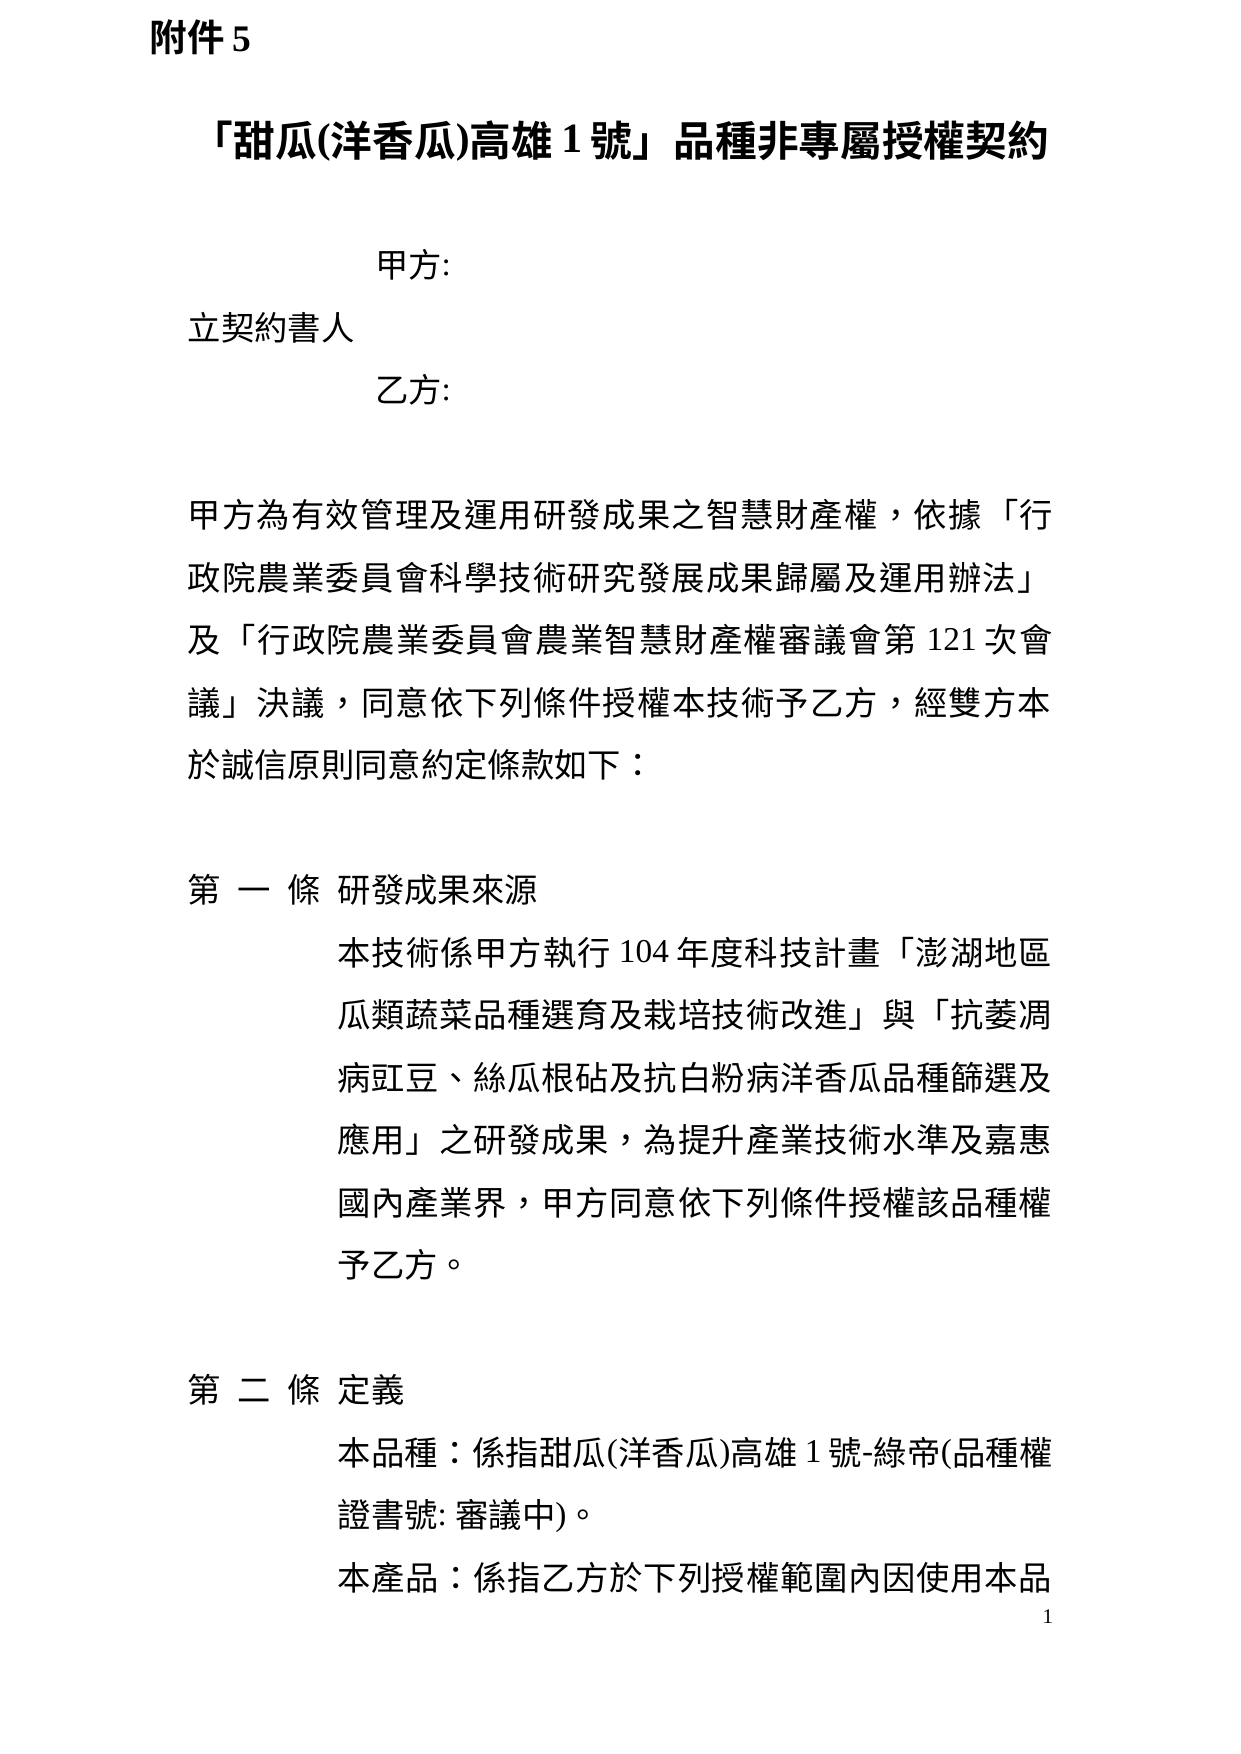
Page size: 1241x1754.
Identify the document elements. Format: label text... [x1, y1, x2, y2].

text 立契約書人 [187, 284, 1053, 346]
text 「甜瓜(洋香瓜)高雄1號」品種非專屬授權契約 [187, 96, 1053, 159]
text 本技術係甲方執行104年度科技計畫「澎湖地區瓜類蔬菜品種選育及栽培技術改進」與「抗萎凋病豇豆、絲瓜根砧及抗白粉病洋香瓜品種篩選及應用」之研發成果，為提升產業技術水準及嘉惠國內產業界，甲方同意依下列條件授權該品種權予乙方。 [337, 909, 1053, 1284]
text 本品種：係指甜瓜(洋香瓜)高雄1號-綠帝­(品種權證書號: 審議中)。 [337, 1409, 1053, 1534]
text 甲方為有效管理及運用研發成果之智慧財產權，依據「行政院農業委員會科學技術研究發展成果歸屬及運用辦法」及「行政院農業委員會農業智慧財產權審議會第121次會議」決議，同意依下列條件授權本技術予乙方，經雙方本於誠信原則同意約定條款如下： [187, 471, 1053, 784]
text 第 一 條 研發成果來源 [187, 846, 1053, 909]
text 本產品：係指乙方於下列授權範圍內因使用本品 [337, 1534, 1053, 1596]
text 第 二 條 定義 [187, 1346, 1053, 1409]
text [134, 0, 277, 90]
text 甲方: [187, 221, 1053, 284]
text 附件5 [149, 7, 262, 62]
text 乙方: [187, 346, 1053, 409]
